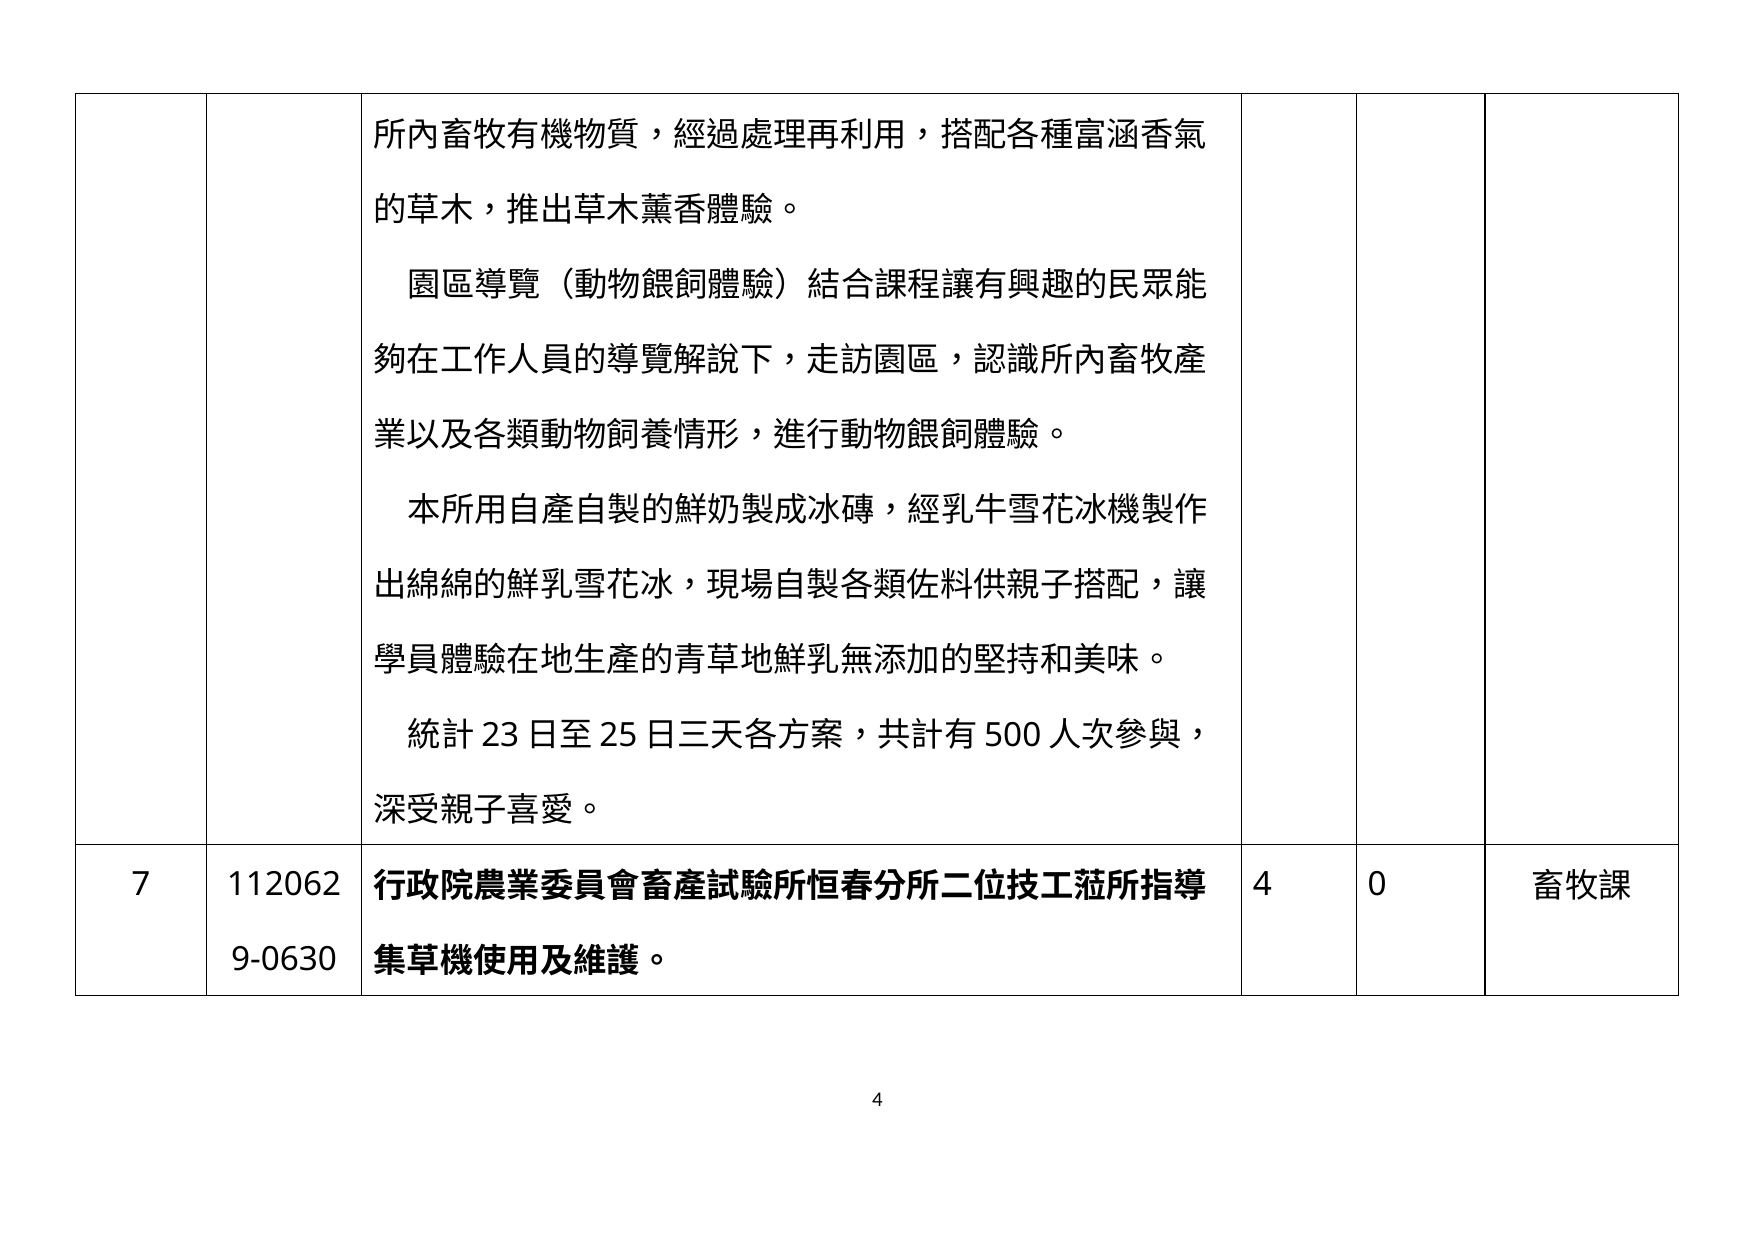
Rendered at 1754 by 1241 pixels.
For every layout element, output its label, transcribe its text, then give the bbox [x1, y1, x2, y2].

table_cell [76, 94, 206, 844]
table_cell 畜牧課 [1486, 845, 1678, 995]
table_cell 7 [76, 845, 206, 995]
table_cell [1357, 94, 1484, 844]
table_cell 行政院農業委員會畜產試驗所恒春分所二位技工蒞所指導集草機使用及維護。 [362, 845, 1241, 995]
table_cell [1242, 94, 1356, 844]
table_cell [207, 94, 361, 844]
table_cell 所內畜牧有機物質，經過處理再利用，搭配各種富涵香氣的草木，推出草木薰香體驗。 園區導覽（動物餵飼體驗）結合課程讓有興趣的民眾能夠在工作人員的導覽解說下，走訪園區，認識所內畜牧產業以及各類動物飼養情形，進行動物餵飼體驗。 本所用自產自製的鮮奶製成冰磚，經乳牛雪花冰機製作出綿綿的鮮乳雪花冰，現場自製各類佐料供親子搭配，讓學員體驗在地生產的青草地鮮乳無添加的堅持和美味。 統計23日至25日三天各方案，共計有500人次參與，深受親子喜愛。 [362, 94, 1241, 844]
table_cell [1486, 94, 1678, 844]
table_cell 4 [1242, 845, 1356, 995]
table_cell 1120629-0630 [207, 845, 361, 995]
table_cell 0 [1357, 845, 1484, 995]
